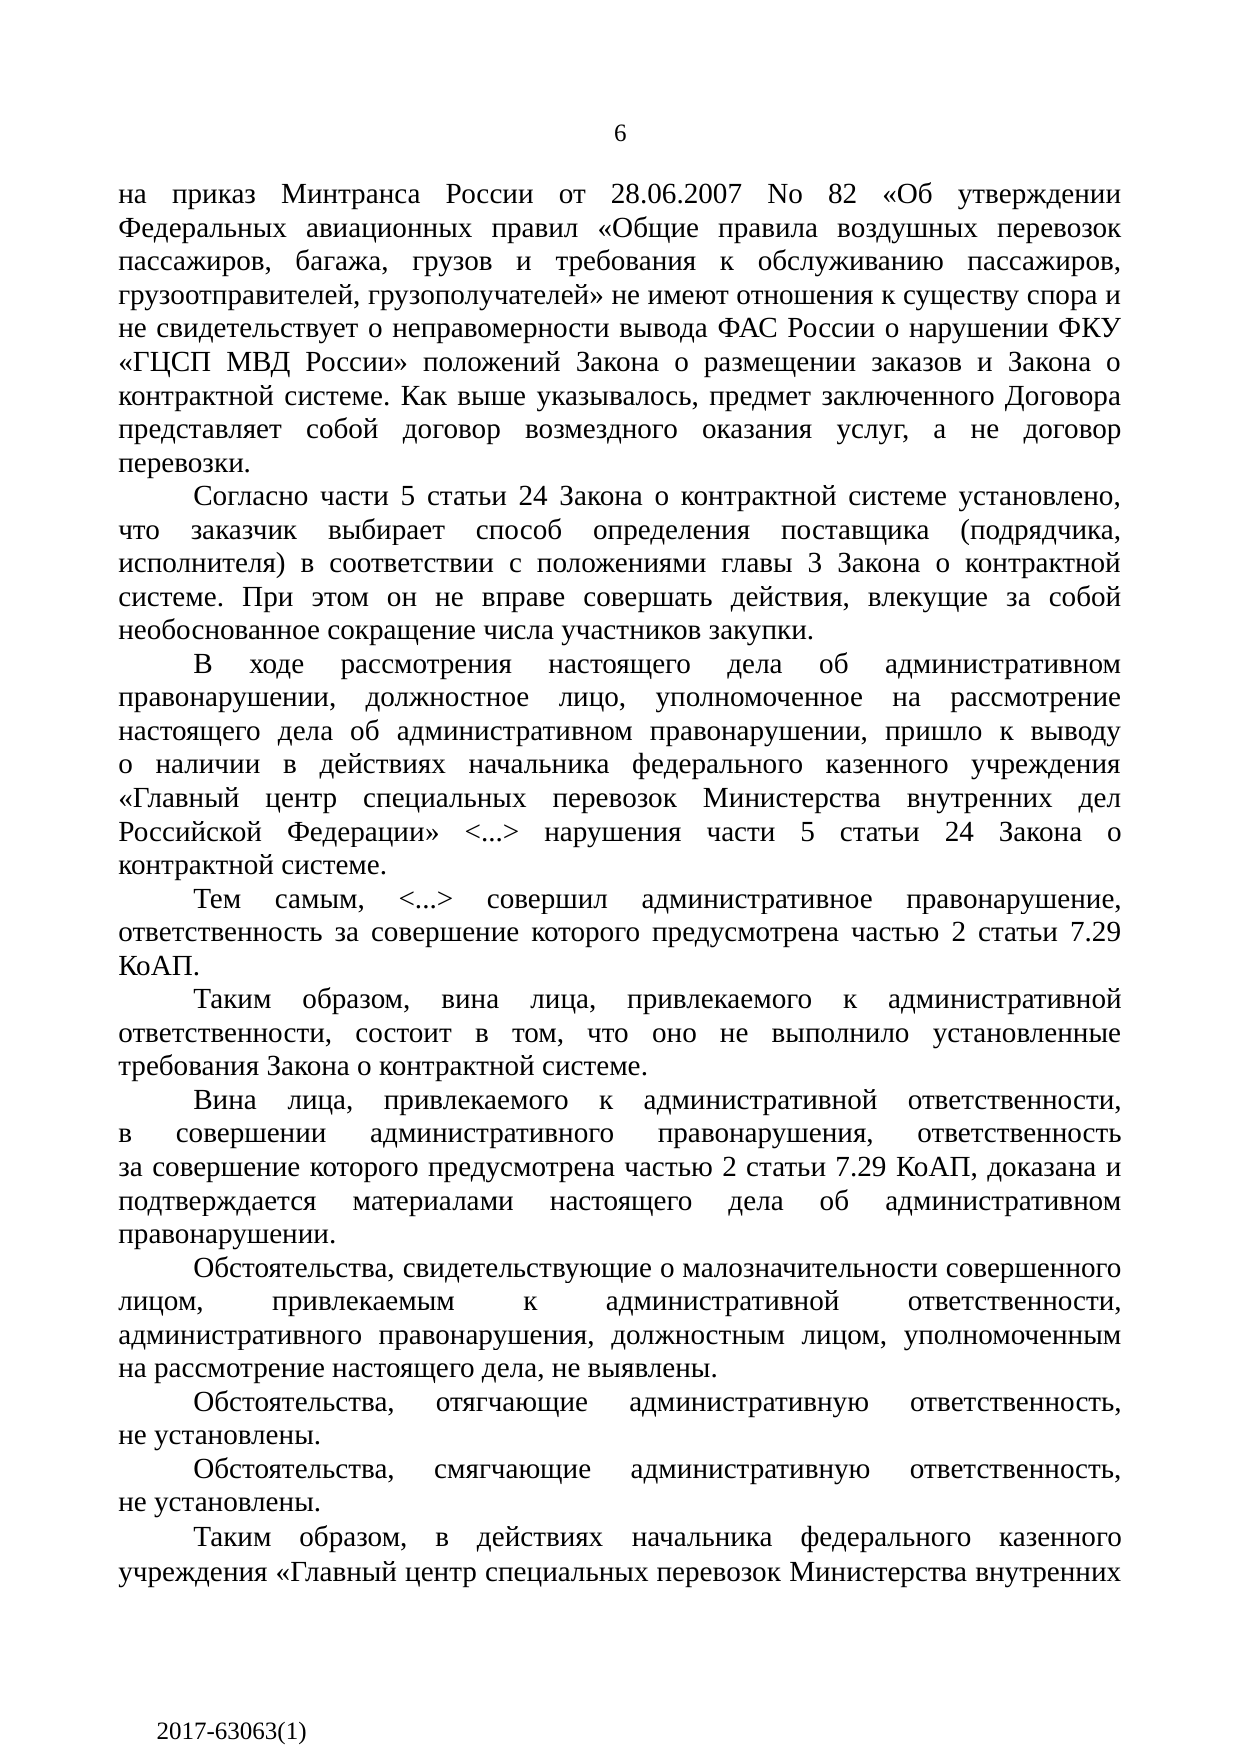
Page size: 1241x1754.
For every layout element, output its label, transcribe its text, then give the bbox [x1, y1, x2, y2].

text Таким образом, вина лица, привлекаемого к административной ответственности, состоит в том, что оно не выполнило установленные требования Закона о контрактной системе. [118, 981, 1122, 1082]
text Тем самым, <...> совершил административное правонарушение, ответственность за совершение которого предусмотрена частью 2 статьи 7.29 КоАП. [118, 881, 1122, 981]
text Вина лица, привлекаемого к административной ответственности, в совершении административного правонарушения, ответственность за совершение которого предусмотрена частью 2 статьи 7.29 КоАП, доказана и подтверждается материалами настоящего дела об административном правонарушении. [118, 1082, 1122, 1250]
text на приказ Минтранса России от 28.06.2007 No 82 «Об утверждении Федеральных авиационных правил «Общие правила воздушных перевозок пассажиров, багажа, грузов и требования к обслуживанию пассажиров, грузоотправителей, грузополучателей» не имеют отношения к существу спора и не свидетельствует о неправомерности вывода ФАС России о нарушении ФКУ «ГЦСП МВД России» положений Закона о размещении заказов и Закона о контрактной системе. Как выше указывалось, предмет заключенного Договора представляет собой договор возмездного оказания услуг, а не договор перевозки. [118, 176, 1122, 478]
text Согласно части 5 статьи 24 Закона о контрактной системе установлено, что заказчик выбирает способ определения поставщика (подрядчика, исполнителя) в соответствии с положениями главы 3 Закона о контрактной системе. При этом он не вправе совершать действия, влекущие за собой необоснованное сокращение числа участников закупки. [118, 478, 1122, 646]
text В ходе рассмотрения настоящего дела об административном правонарушении, должностное лицо, уполномоченное на рассмотрение настоящего дела об административном правонарушении, пришло к выводу о наличии в действиях начальника федерального казенного учреждения «Главный центр специальных перевозок Министерства внутренних дел Российской Федерации» <...> нарушения части 5 статьи 24 Закона о контрактной системе. [118, 646, 1122, 881]
text Обстоятельства, смягчающие административную ответственность, не установлены. [118, 1451, 1122, 1518]
text Обстоятельства, свидетельствующие о малозначительности совершенного лицом, привлекаемым к административной ответственности, административного правонарушения, должностным лицом, уполномоченным на рассмотрение настоящего дела, не выявлены. [118, 1250, 1122, 1384]
text Обстоятельства, отягчающие административную ответственность, не установлены. [118, 1384, 1122, 1451]
text Таким образом, в действиях начальника федерального казенного учреждения «Главный центр специальных перевозок Министерства внутренних [118, 1518, 1122, 1589]
